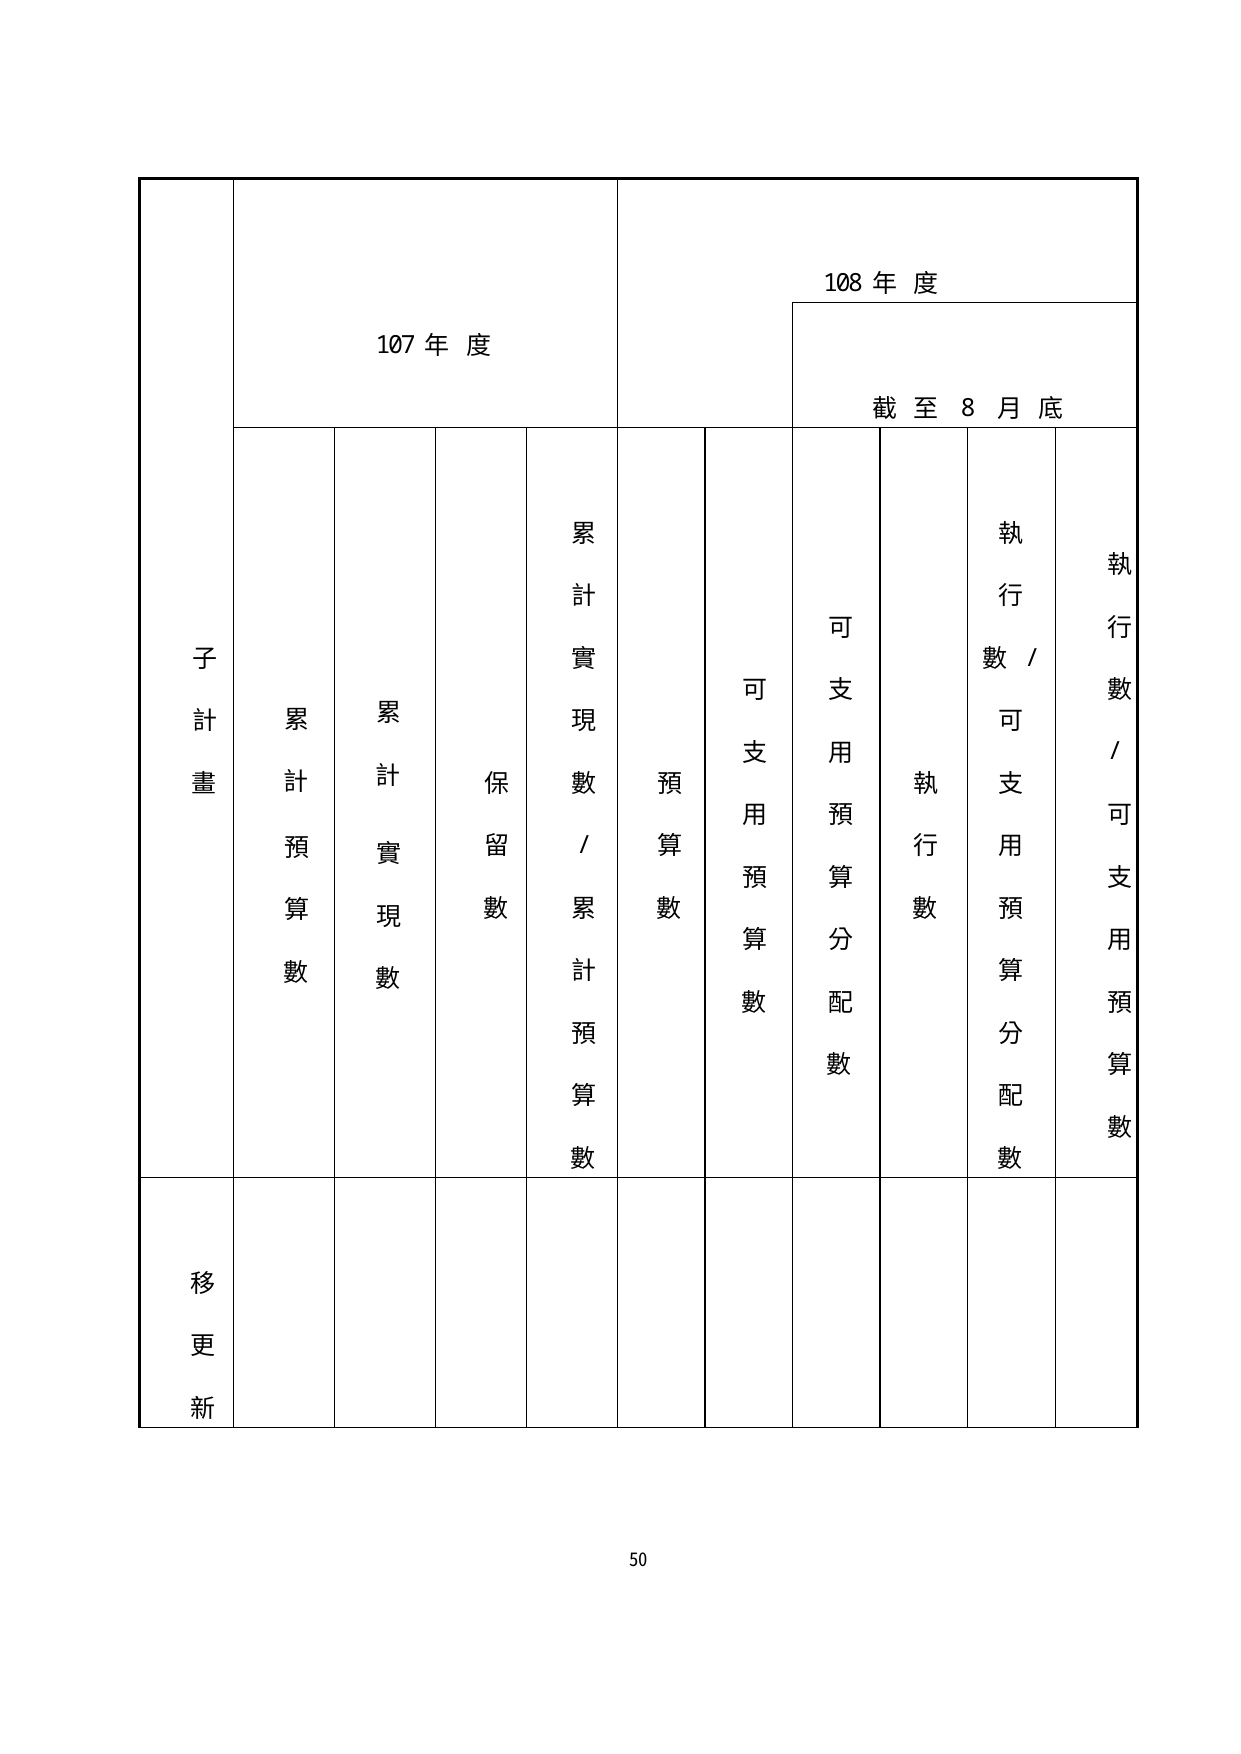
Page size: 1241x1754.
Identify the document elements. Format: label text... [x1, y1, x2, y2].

table_cell 移更新 [141, 1178, 233, 1427]
table_cell [793, 1178, 879, 1427]
table_cell 可支用預算分配數 [793, 428, 879, 1177]
table_header 108年度 [618, 180, 1136, 302]
table_cell [618, 302, 792, 427]
table_cell [618, 1178, 704, 1427]
table_cell 可支用預算數 [706, 428, 792, 1177]
table_cell [1056, 1178, 1136, 1427]
table_cell 累計實現數/累計預算數 [527, 428, 617, 1177]
table_cell 執行數/可支用預算數 [1056, 428, 1136, 1177]
table_cell [335, 1178, 435, 1427]
table_cell [706, 1178, 792, 1427]
table_cell 預算數 [618, 428, 704, 1177]
table_header 子計畫 [141, 180, 233, 1177]
table_header 107年度 [234, 180, 617, 427]
table_cell 執行數 [881, 428, 967, 1177]
table_cell 保留數 [436, 428, 526, 1177]
table_cell 累計 實現數 [335, 428, 435, 1177]
table_cell [527, 1178, 617, 1427]
table_cell 截至8月底 [793, 303, 1136, 427]
table_cell [436, 1178, 526, 1427]
table_cell 執行數/可支用預算分配數 [968, 428, 1055, 1177]
table_cell [968, 1178, 1055, 1427]
table_cell 累計 預算數 [234, 428, 334, 1177]
table_cell [881, 1178, 967, 1427]
table_cell [234, 1178, 334, 1427]
